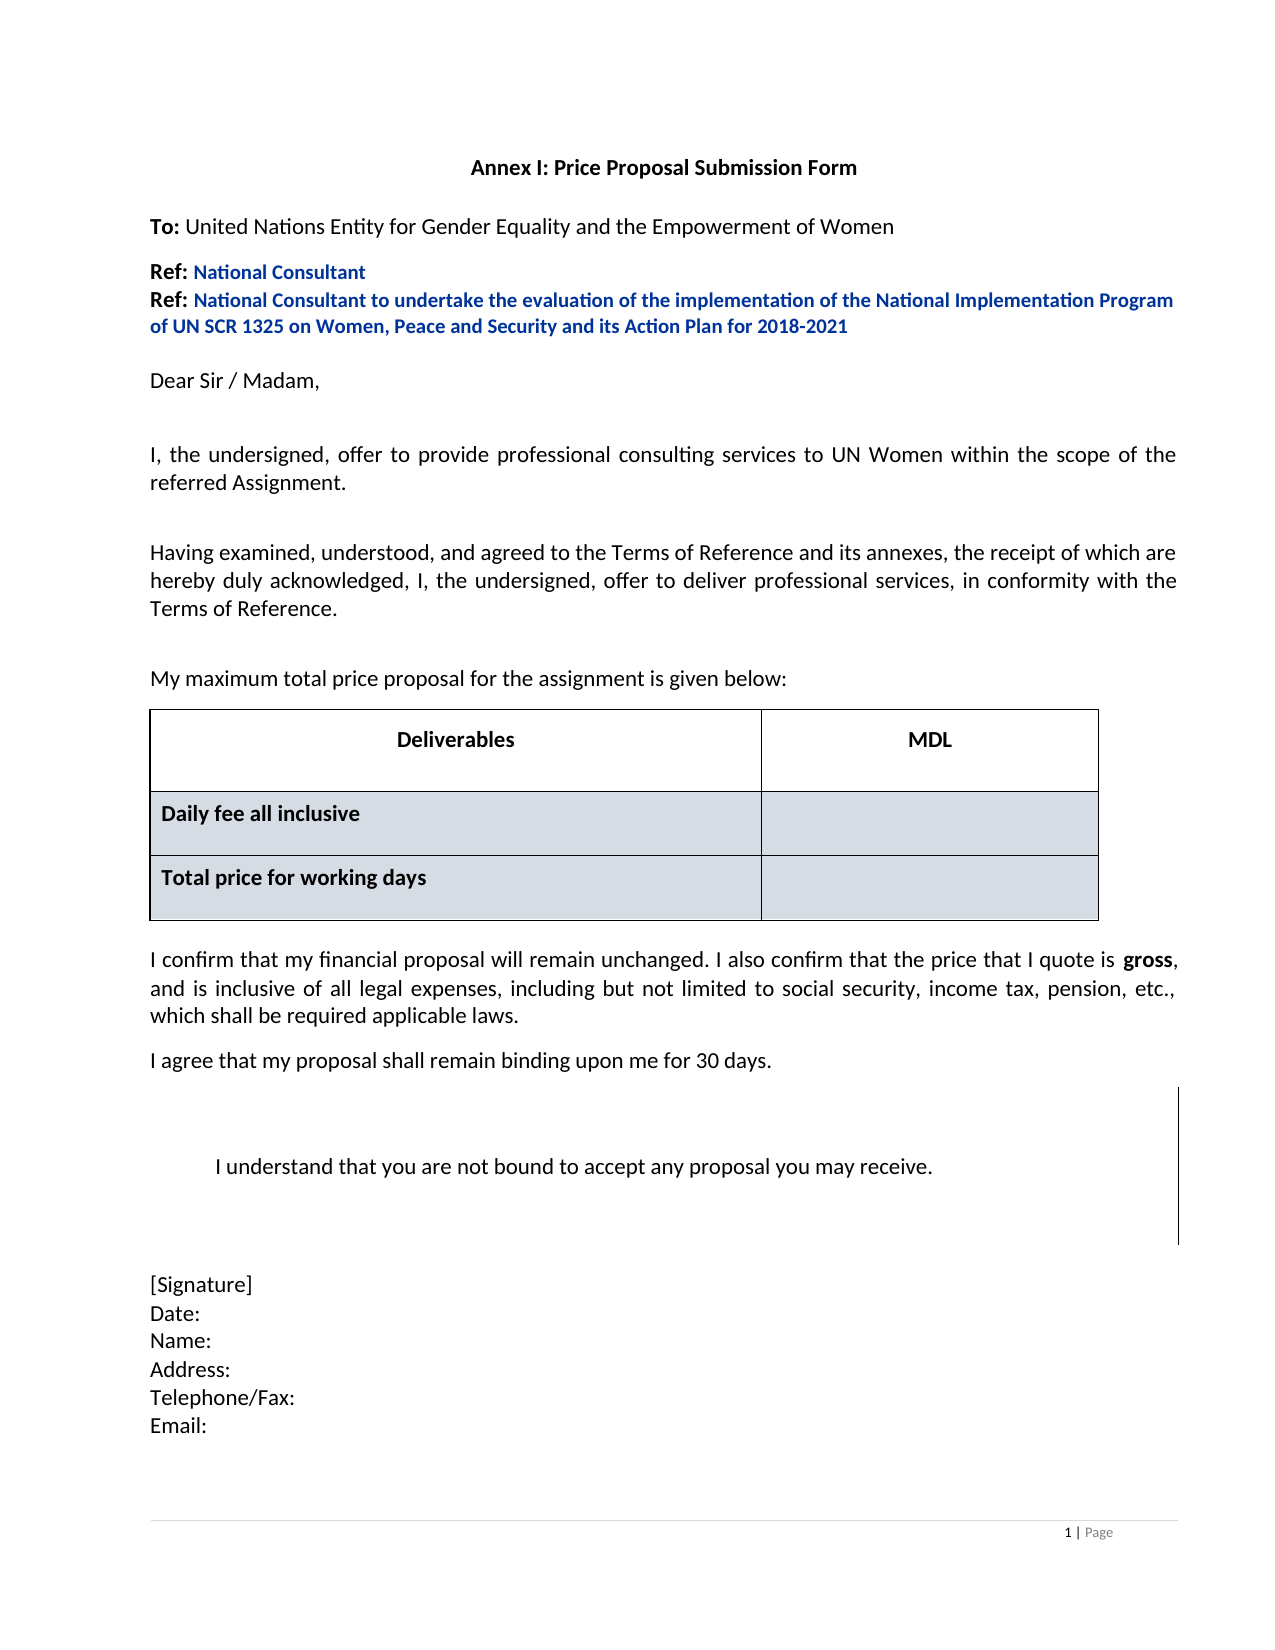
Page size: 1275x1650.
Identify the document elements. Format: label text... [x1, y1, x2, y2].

text My maximum total price proposal for the assignment is given below: [150, 664, 1178, 692]
text Ref: National Consultant [150, 257, 1175, 285]
text Address: [150, 1355, 1178, 1383]
text I understand that you are not bound to accept any proposal you may receive. [151, 1088, 1177, 1245]
text Having examined, understood, and agreed to the Terms of Reference and its annexes, the receipt of which are hereby duly acknowledged, I, the undersigned, offer to deliver professional services, in conformity with the Terms of Reference. [150, 538, 1178, 622]
text [Signature] [150, 1271, 1178, 1299]
table_header MDL [762, 710, 1098, 791]
table_header Deliverables [151, 710, 761, 791]
text Telephone/Fax: [150, 1383, 1178, 1411]
table_cell Daily fee all inclusive [151, 792, 761, 855]
table_cell [762, 792, 1098, 855]
text To: United Nations Entity for Gender Equality and the Empowerment of Women [150, 212, 1178, 240]
table_cell [762, 856, 1098, 919]
text I, the undersigned, offer to provide professional consulting services to UN Women within the scope of the referred Assignment. [150, 440, 1178, 496]
text Name: [150, 1327, 1178, 1355]
text Dear Sir / Madam, [150, 366, 1178, 394]
text Ref: National Consultant to undertake the evaluation of the implementation of the National Implementation Program of UN SCR 1325 on Women, Peace and Security and its Action Plan for 2018-2021 [150, 285, 1175, 338]
text I confirm that my financial proposal will remain unchanged. I also confirm that the price that I quote is gross, and is inclusive of all legal expenses, including but not limited to social security, income tax, pension, etc., which shall be required applicable laws. [150, 946, 1178, 1030]
table_cell Total price for working days [151, 856, 761, 919]
text I agree that my proposal shall remain binding upon me for 30 days. [150, 1046, 1178, 1074]
text Email: [150, 1411, 1178, 1439]
text Date: [150, 1299, 1178, 1327]
subtitle Annex I: Price Proposal Submission Form [150, 153, 1178, 181]
